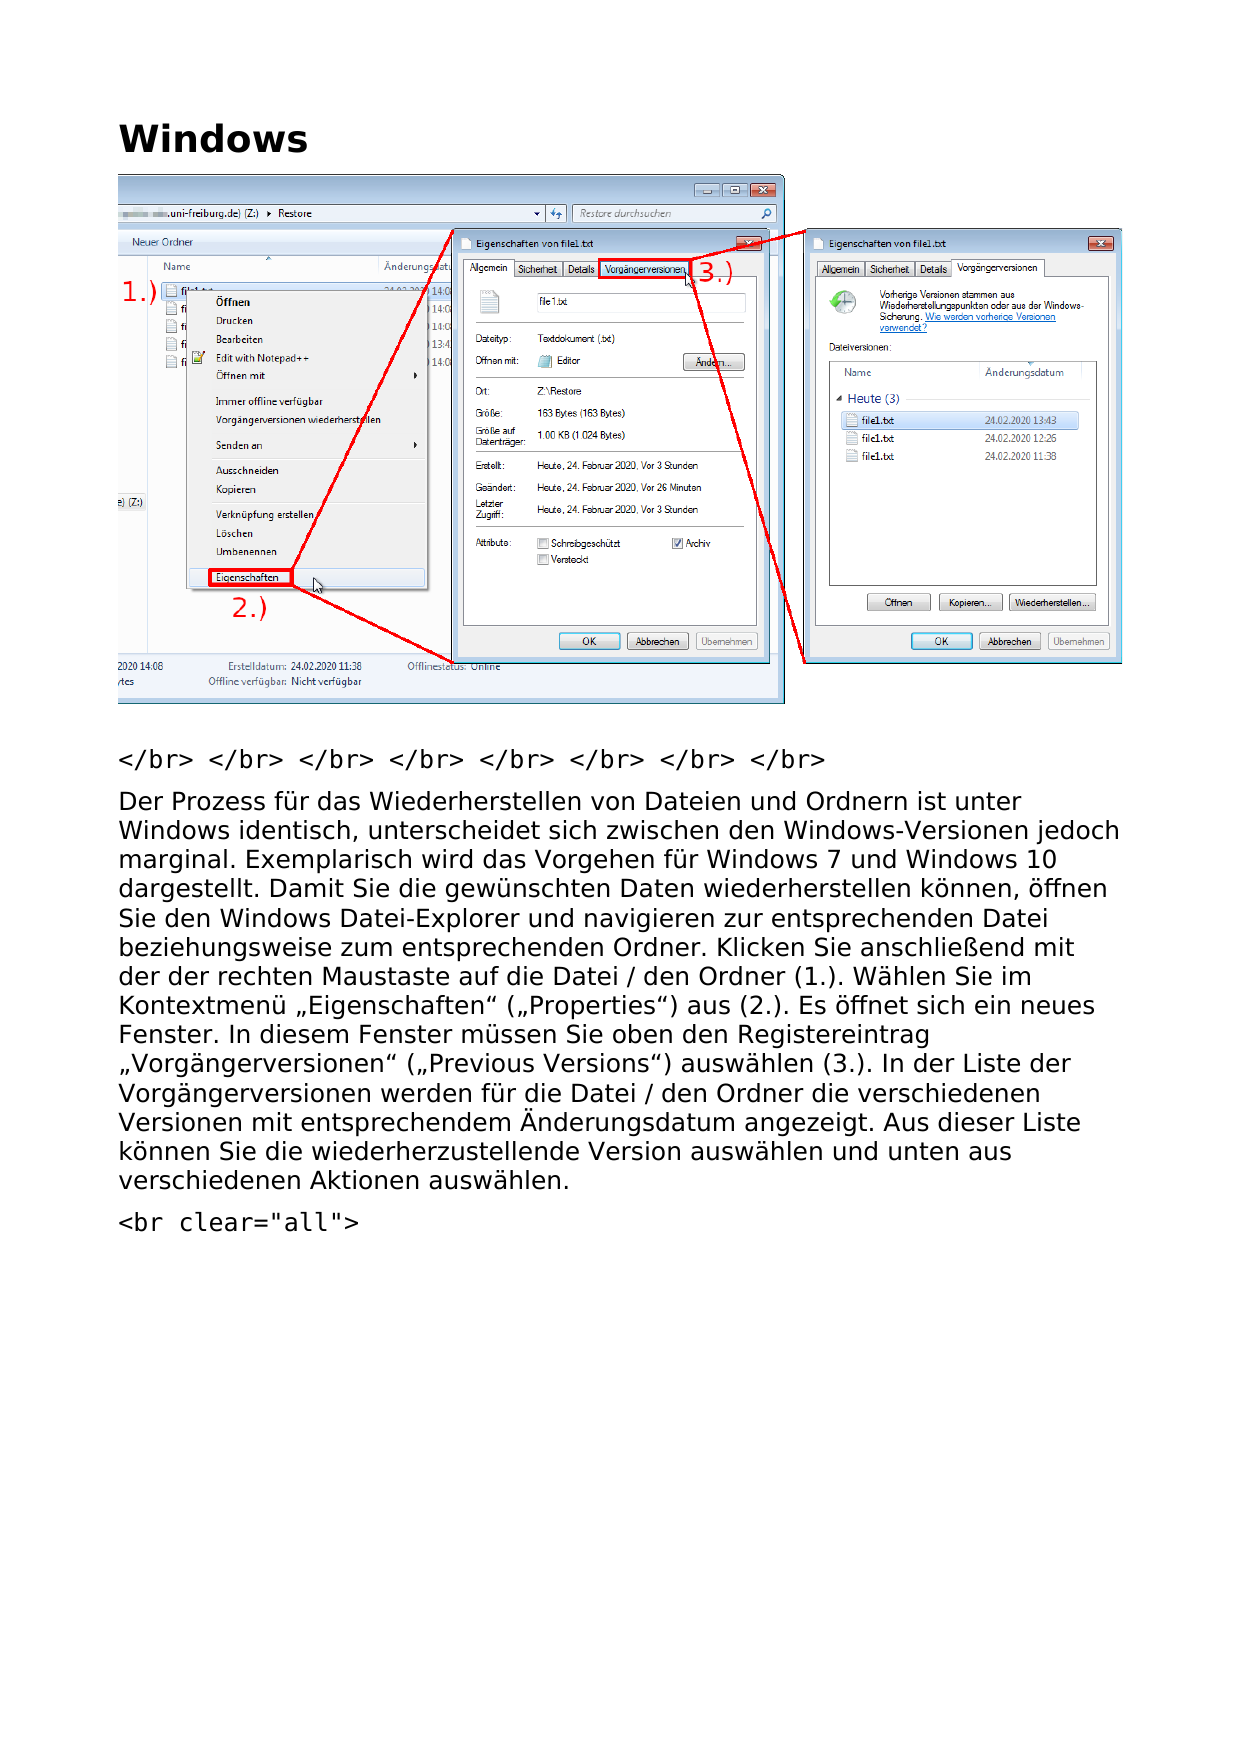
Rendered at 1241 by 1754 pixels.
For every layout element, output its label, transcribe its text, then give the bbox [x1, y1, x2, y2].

text Der Prozess für das Wiederherstellen von Dateien und Ordnern ist unter Windows identisch, unterscheidet sich zwischen den Windows-Versionen jedoch marginal. Exemplarisch wird das Vorgehen für Windows 7 und Windows 10 dargestellt. Damit Sie die gewünschten Daten wiederherstellen können, öffnen Sie den Windows Datei-Explorer und navigieren zur entsprechenden Datei beziehungsweise zum entsprechenden Ordner. Klicken Sie anschließend mit der der rechten Maustaste auf die Datei / den Ordner (1.). Wählen Sie im Kontextmenü „Eigenschaften“ („Properties“) aus (2.). Es öffnet sich ein neues Fenster. In diesem Fenster müssen Sie oben den Registereintrag „Vorgängerversionen“ („Previous Versions“) auswählen (3.). In der Liste der Vorgängerversionen werden für die Datei / den Ordner die verschiedenen Versionen mit entsprechendem Änderungsdatum angezeigt. Aus dieser Liste können Sie die wiederherzustellende Version auswählen und unten aus verschiedenen Aktionen auswählen. [118, 787, 1122, 1195]
text <br clear="all"> [118, 1208, 1122, 1237]
text </br> </br> </br> </br> </br> </br> </br> </br> [118, 745, 1122, 774]
subtitle Windows [118, 118, 1122, 162]
picture [118, 174, 1123, 704]
